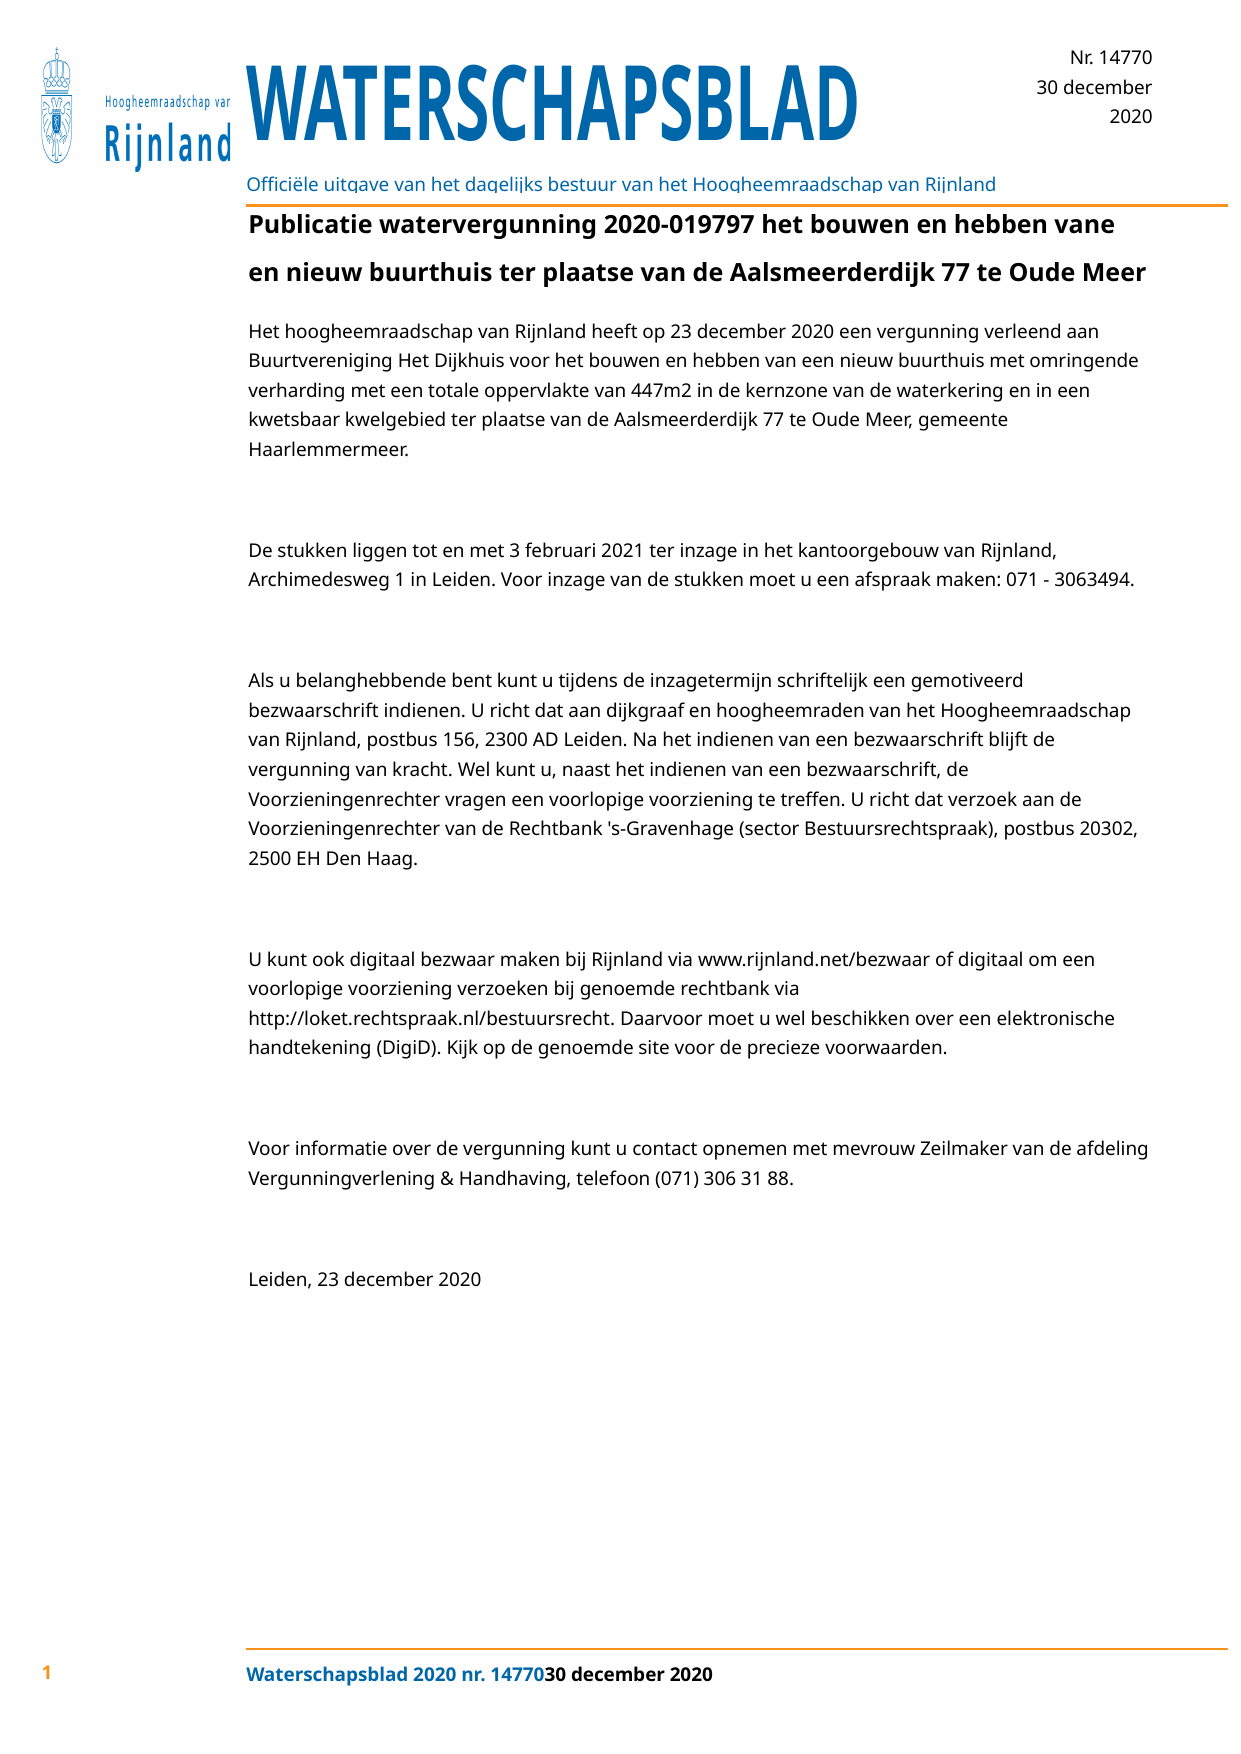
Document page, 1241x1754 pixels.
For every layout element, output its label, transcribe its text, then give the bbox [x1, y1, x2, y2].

text Het hoogheemraadschap van Rijnland heeft op 23 december 2020 een vergunning verleend aan Buurtvereniging Het Dijkhuis voor het bouwen en hebben van een nieuw buurthuis met omringende verharding met een totale oppervlakte van 447m2 in de kernzone van de waterkering en in een kwetsbaar kwelgebied ter plaatse van de Aalsmeerderdijk 77 te Oude Meer, gemeente Haarlemmermeer. [248, 318, 1152, 462]
text Leiden, 23 december 2020 [248, 1266, 1152, 1292]
picture [41, 47, 231, 172]
text U kunt ook digitaal bezwaar maken bij Rijnland via www.rijnland.net/bezwaar of digitaal om een voorlopige voorziening verzoeken bij genoemde rechtbank via http://loket.rechtspraak.nl/bestuursrecht. Daarvoor moet u wel beschikken over een elektronische handtekening (DigiD). Kijk op de genoemde site voor de precieze voorwaarden. [248, 946, 1152, 1060]
text Voor informatie over de vergunning kunt u contact opnemen met mevrouw Zeilmaker van de afdeling Vergunningverlening & Handhaving, telefoon (071) 306 31 88. [248, 1135, 1152, 1191]
text Als u belanghebbende bent kunt u tijdens de inzagetermijn schriftelijk een gemotiveerd bezwaarschrift indienen. U richt dat aan dijkgraaf en hoogheemraden van het Hoogheemraadschap van Rijnland, postbus 156, 2300 AD Leiden. Na het indienen van een bezwaarschrift blijft de vergunning van kracht. Wel kunt u, naast het indienen van een bezwaarschrift, de Voorzieningenrechter vragen een voorlopige voorziening te treffen. U richt dat verzoek aan de Voorzieningenrechter van de Rechtbank 's-Gravenhage (sector Bestuursrechtspraak), postbus 20302, 2500 EH Den Haag. [248, 667, 1152, 871]
text De stukken liggen tot en met 3 februari 2021 ter inzage in het kantoorgebouw van Rijnland, Archimedesweg 1 in Leiden. Voor inzage van de stukken moet u een afspraak maken: 071 - 3063494. [248, 537, 1152, 592]
text Publicatie watervergunning 2020-019797 het bouwen en hebben vane en nieuw buurthuis ter plaatse van de Aalsmeerderdijk 77 te Oude Meer [248, 207, 1152, 288]
